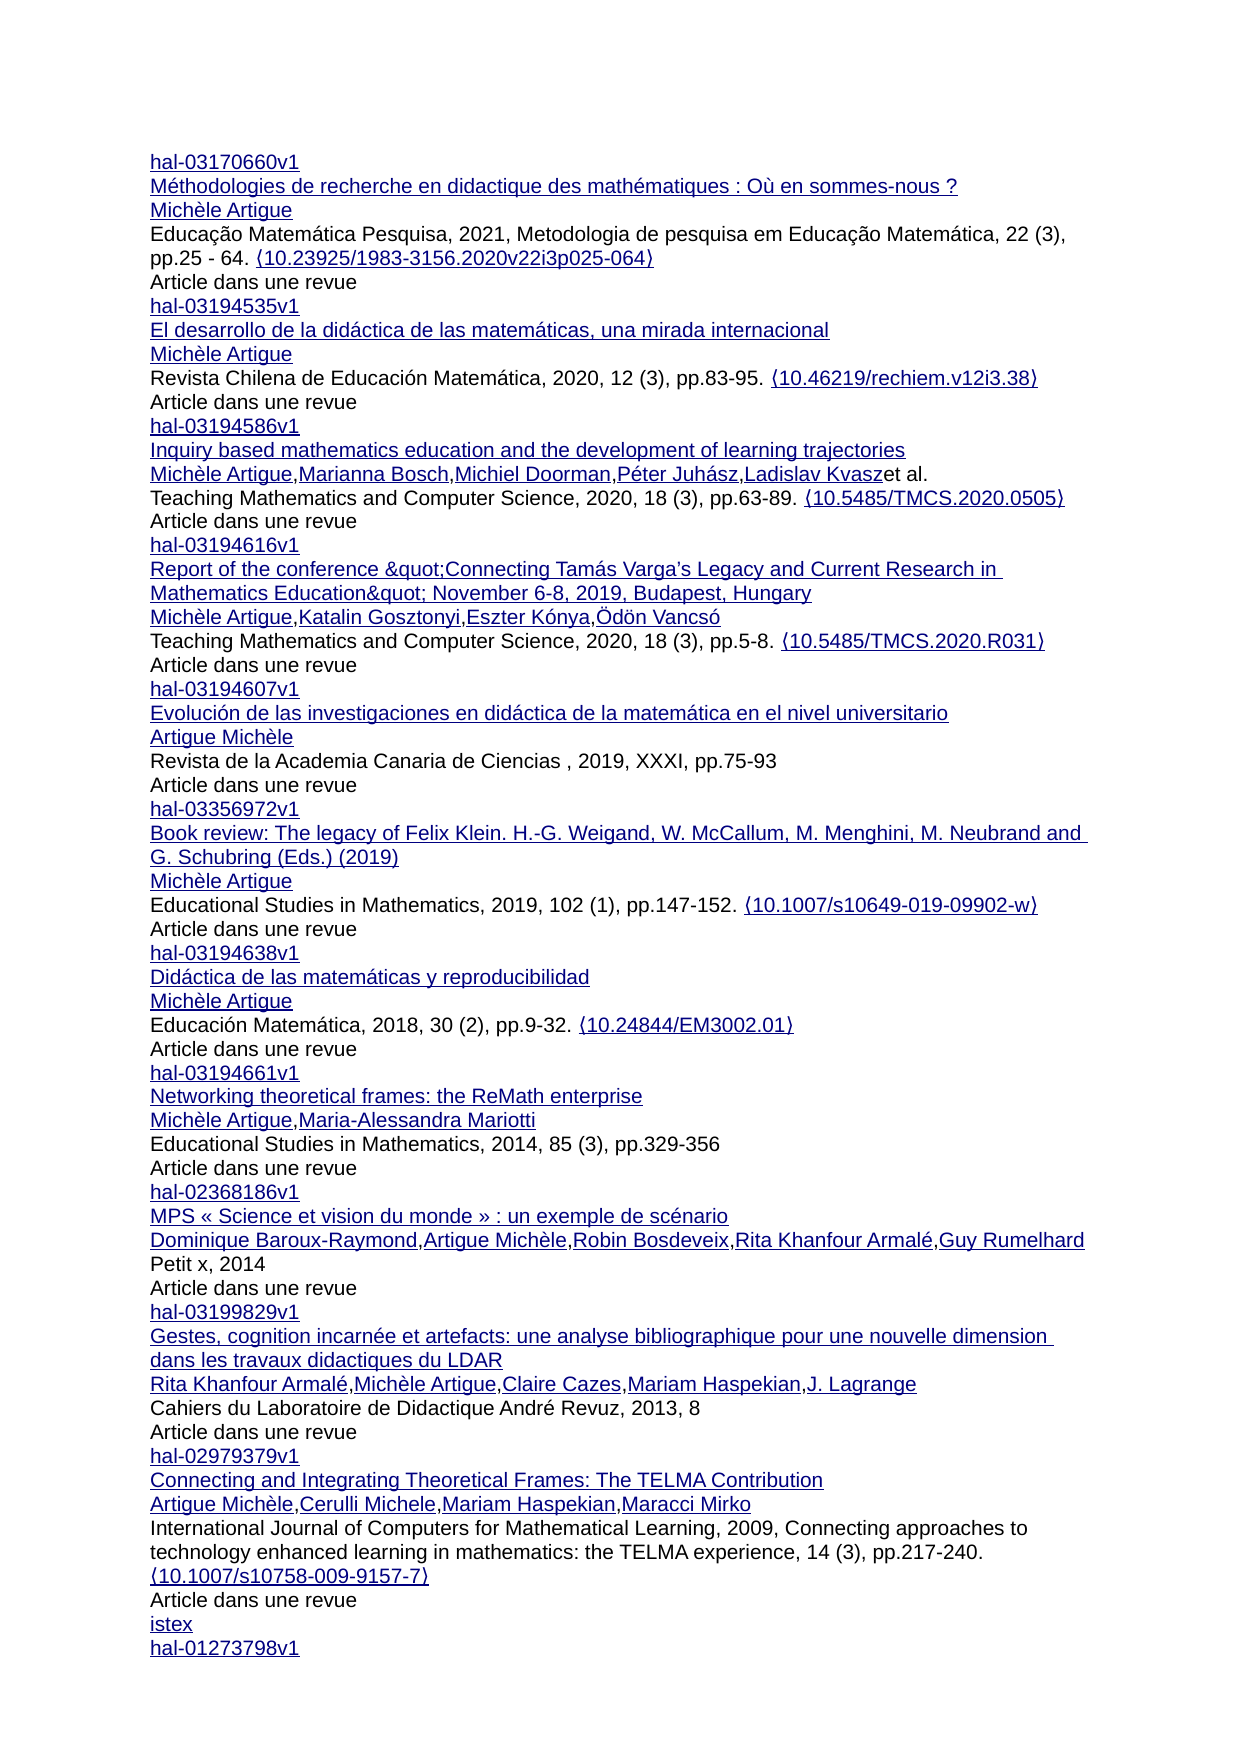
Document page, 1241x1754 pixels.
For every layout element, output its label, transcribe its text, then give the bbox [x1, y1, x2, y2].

table_cell Evolución de las investigaciones en didáctica de la matemática en el nivel universitario Artigue Michèle Revista de la Academia Canaria de Ciencias , 2019, XXXI, pp.75-93 Article dans une revue hal-03356972v1 [150, 701, 1090, 821]
table_cell Networking theoretical frames: the ReMath enterprise Michèle Artigue,Maria-Alessandra Mariotti Educational Studies in Mathematics, 2014, 85 (3), pp.329-356 Article dans une revue hal-02368186v1 [150, 1084, 1090, 1204]
table_cell Gestes, cognition incarnée et artefacts: une analyse bibliographique pour une nouvelle dimension dans les travaux didactiques du LDAR Rita Khanfour Armalé,Michèle Artigue,Claire Cazes,Mariam Haspekian,J. Lagrange Cahiers du Laboratoire de Didactique André Revuz, 2013, 8 Article dans une revue hal-02979379v1 [150, 1324, 1090, 1468]
table_cell Méthodologies de recherche en didactique des mathématiques : Où en sommes-nous ? Michèle Artigue Educação Matemática Pesquisa, 2021, Metodologia de pesquisa em Educação Matemática, 22 (3), pp.25 - 64. ⟨10.23925/1983-3156.2020v22i3p025-064⟩ Article dans une revue hal-03194535v1 [150, 174, 1090, 318]
table_cell Connecting and Integrating Theoretical Frames: The TELMA Contribution Artigue Michèle,Cerulli Michele,Mariam Haspekian,Maracci Mirko International Journal of Computers for Mathematical Learning, 2009, Connecting approaches to technology enhanced learning in mathematics: the TELMA experience, 14 (3), pp.217-240. ⟨10.1007/s10758-009-9157-7⟩ Article dans une revue istex hal-01273798v1 [150, 1468, 1090, 1659]
table_cell Report of the conference &quot;Connecting Tamás Varga’s Legacy and Current Research in Mathematics Education&quot; November 6-8, 2019, Budapest, Hungary Michèle Artigue,Katalin Gosztonyi,Eszter Kónya,Ödön Vancsó Teaching Mathematics and Computer Science, 2020, 18 (3), pp.5-8. ⟨10.5485/TMCS.2020.R031⟩ Article dans une revue hal-03194607v1 [150, 557, 1090, 701]
table_cell Book review: The legacy of Felix Klein. H.-G. Weigand, W. McCallum, M. Menghini, M. Neubrand and G. Schubring (Eds.) (2019) Michèle Artigue Educational Studies in Mathematics, 2019, 102 (1), pp.147-152. ⟨10.1007/s10649-019-09902-w⟩ Article dans une revue hal-03194638v1 [150, 821, 1090, 964]
table_cell hal-03170660v1 [150, 150, 1090, 174]
table_cell MPS « Science et vision du monde » : un exemple de scénario Dominique Baroux-Raymond,Artigue Michèle,Robin Bosdeveix,Rita Khanfour Armalé,Guy Rumelhard Petit x, 2014 Article dans une revue hal-03199829v1 [150, 1204, 1090, 1324]
table_cell El desarrollo de la didáctica de las matemáticas, una mirada internacional Michèle Artigue Revista Chilena de Educación Matemática, 2020, 12 (3), pp.83-95. ⟨10.46219/rechiem.v12i3.38⟩ Article dans une revue hal-03194586v1 [150, 318, 1090, 437]
table_cell Inquiry based mathematics education and the development of learning trajectories Michèle Artigue,Marianna Bosch,Michiel Doorman,Péter Juhász,Ladislav Kvaszet al. Teaching Mathematics and Computer Science, 2020, 18 (3), pp.63-89. ⟨10.5485/TMCS.2020.0505⟩ Article dans une revue hal-03194616v1 [150, 438, 1090, 557]
table_cell Didáctica de las matemáticas y reproducibilidad Michèle Artigue Educación Matemática, 2018, 30 (2), pp.9-32. ⟨10.24844/EM3002.01⟩ Article dans une revue hal-03194661v1 [150, 965, 1090, 1084]
